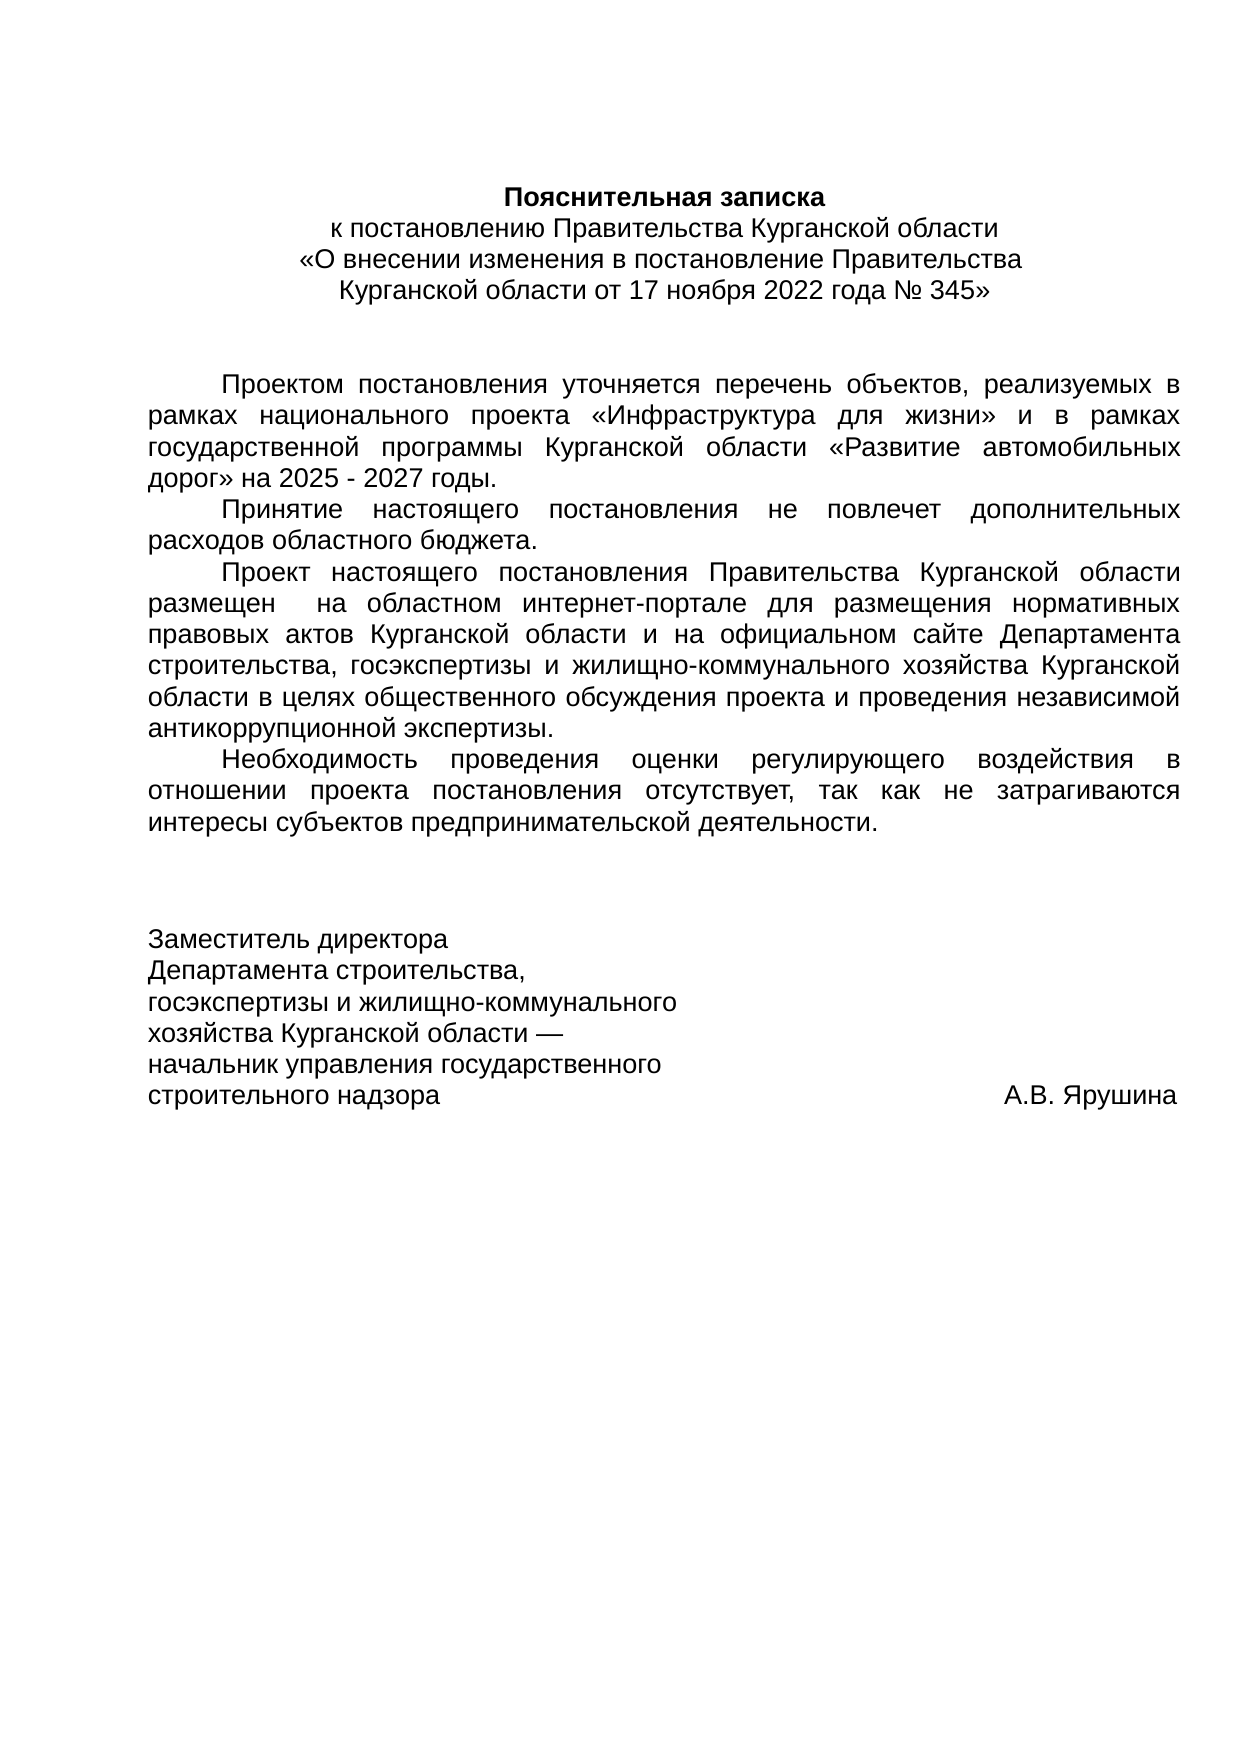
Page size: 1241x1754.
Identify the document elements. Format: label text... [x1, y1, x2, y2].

text госэкспертизы и жилищно-коммунального [148, 986, 1181, 1017]
text Департамента строительства, [148, 954, 1181, 986]
text Курганской области от 17 ноября 2022 года № 345» [148, 274, 1181, 306]
text Принятие настоящего постановления не повлечет дополнительных расходов областного бюджета. [148, 493, 1181, 556]
text к постановлению Правительства Курганской области [148, 212, 1181, 243]
text Заместитель директора [148, 923, 1181, 954]
text Пояснительная записка [148, 181, 1181, 212]
text хозяйства Курганской области — [148, 1017, 1181, 1048]
text Проектом постановления уточняется перечень объектов, реализуемых в рамках национального проекта «Инфраструктура для жизни» и в рамках государственной программы Курганской области «Развитие автомобильных дорог» на 2025 - 2027 годы. [148, 368, 1181, 493]
text Необходимость проведения оценки регулирующего воздействия в отношении проекта постановления отсутствует, так как не затрагиваются интересы субъектов предпринимательской деятельности. [148, 743, 1181, 837]
text Проект настоящего постановления Правительства Курганской области размещен на областном интернет-портале для размещения нормативных правовых актов Курганской области и на официальном сайте Департамента строительства, госэкспертизы и жилищно-коммунального хозяйства Курганской области в целях общественного обсуждения проекта и проведения независимой антикоррупционной экспертизы. [148, 556, 1181, 743]
text начальник управления государственного [148, 1048, 1181, 1079]
text «О внесении изменения в постановление Правительства [148, 243, 1181, 274]
text строительного надзора А.В. Ярушина [148, 1079, 1181, 1111]
